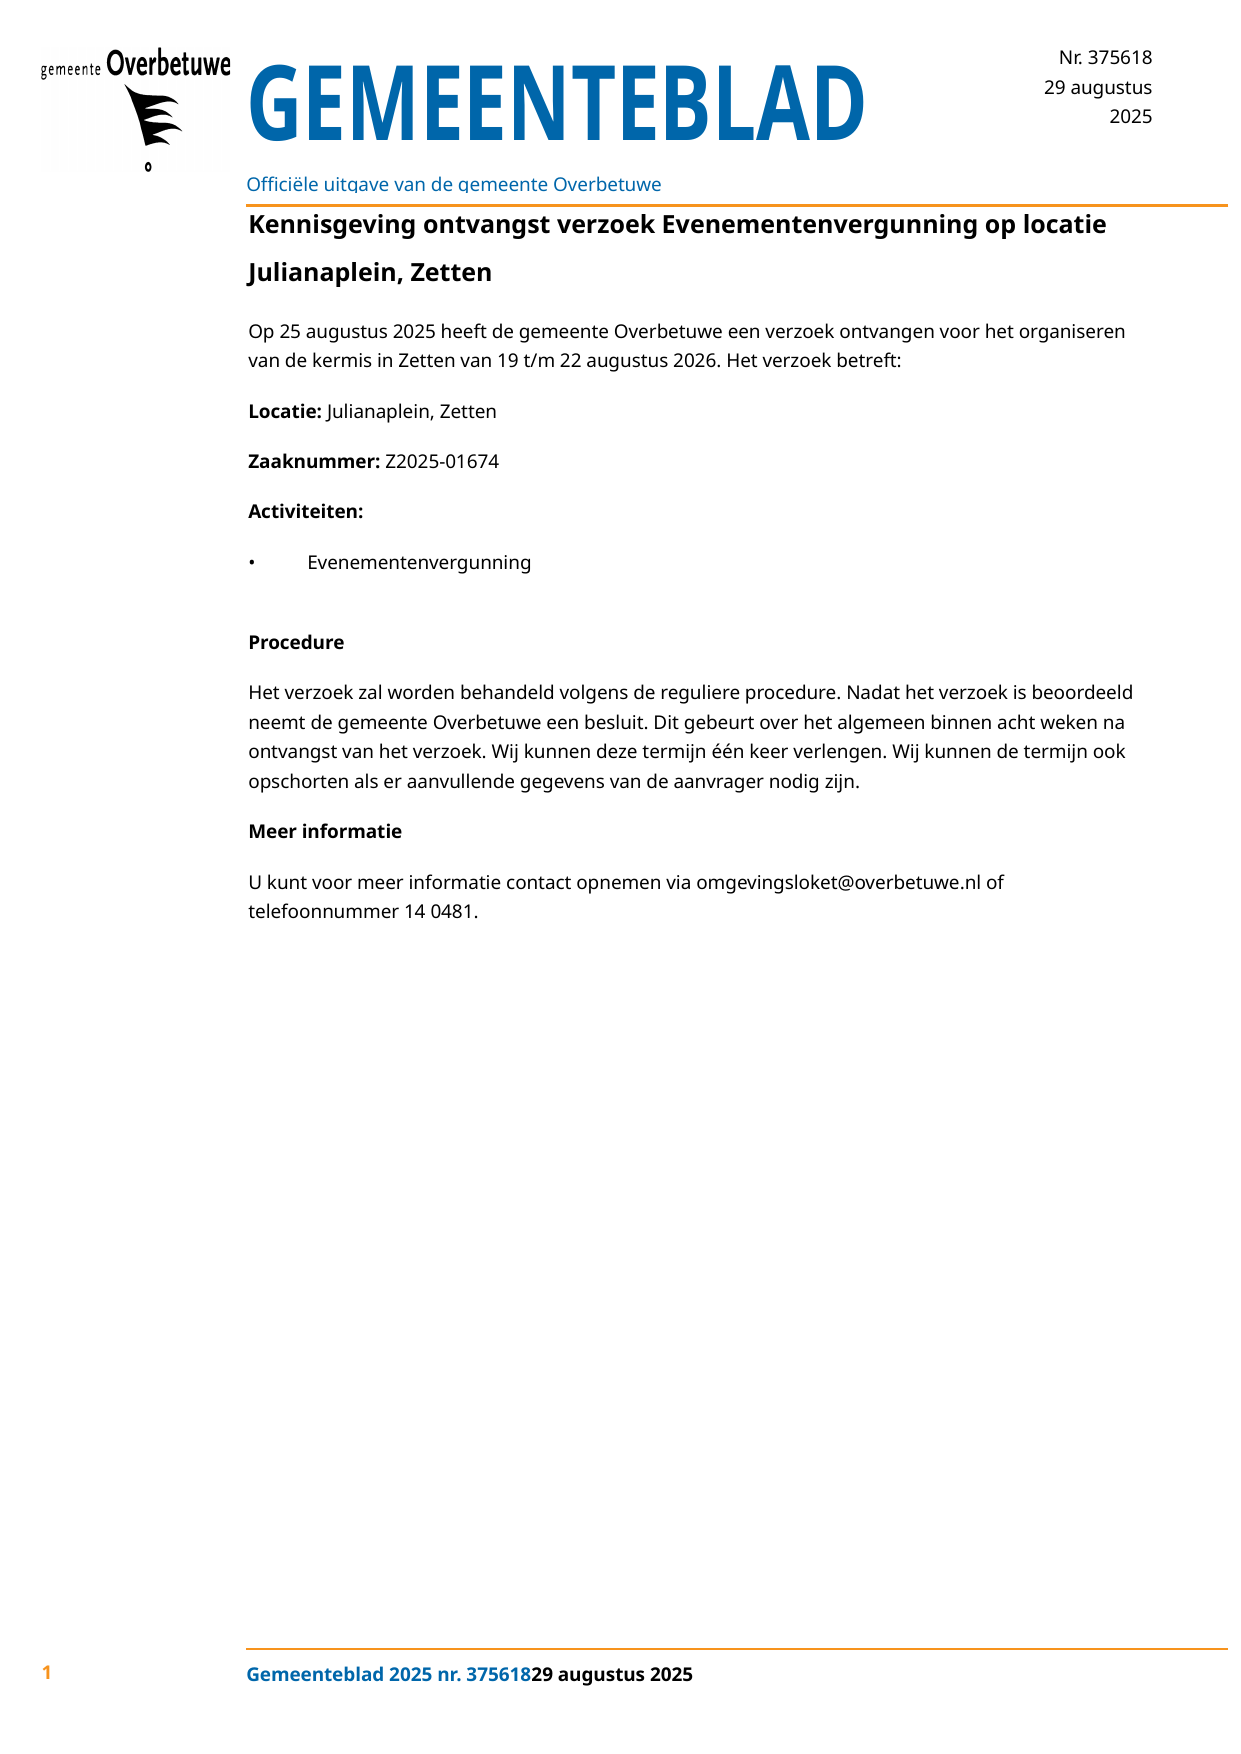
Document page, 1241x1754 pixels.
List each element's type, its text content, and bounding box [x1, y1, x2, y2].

text Procedure [248, 629, 1152, 655]
text Op 25 augustus 2025 heeft de gemeente Overbetuwe een verzoek ontvangen voor het organiseren van de kermis in Zetten van 19 t/m 22 augustus 2026. Het verzoek betreft: [248, 318, 1152, 373]
text Activiteiten: [248, 499, 1152, 524]
text Kennisgeving ontvangst verzoek Evenementenvergunning op locatie Julianaplein, Zetten [248, 207, 1152, 288]
list Evenementenvergunning [248, 549, 1152, 575]
text Locatie: Julianaplein, Zetten [248, 398, 1152, 424]
picture [41, 47, 231, 172]
text U kunt voor meer informatie contact opnemen via omgevingsloket@overbetuwe.nl of telefoonnummer 14 0481. [248, 869, 1152, 924]
text Zaaknummer: Z2025-01674 [248, 448, 1152, 474]
text Meer informatie [248, 819, 1152, 844]
text Het verzoek zal worden behandeld volgens de reguliere procedure. Nadat het verzoek is beoordeeld neemt de gemeente Overbetuwe een besluit. Dit gebeurt over het algemeen binnen acht weken na ontvangst van het verzoek. Wij kunnen deze termijn één keer verlengen. Wij kunnen de termijn ook opschorten als er aanvullende gegevens van de aanvrager nodig zijn. [248, 679, 1152, 794]
